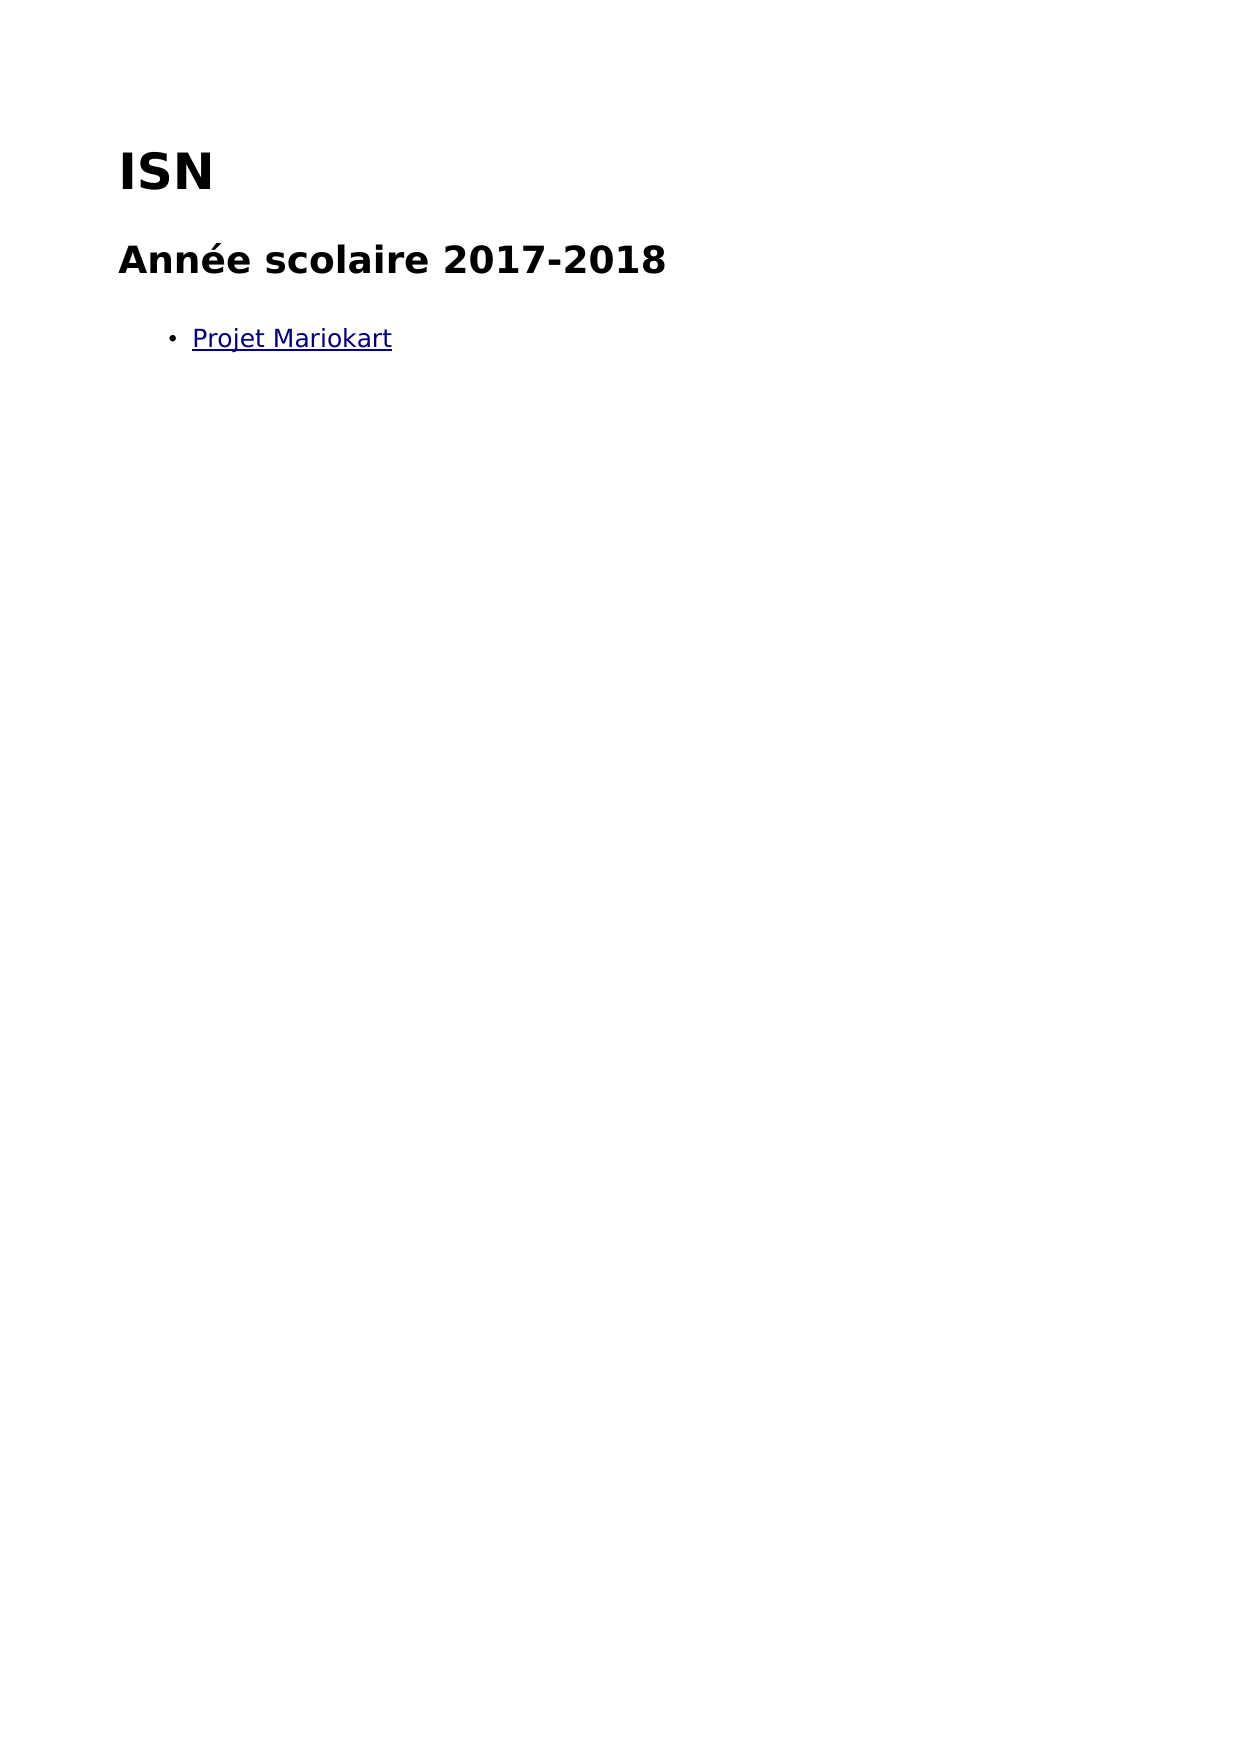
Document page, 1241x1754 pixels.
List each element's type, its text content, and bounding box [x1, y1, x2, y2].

subtitle Année scolaire 2017-2018 [118, 239, 1122, 282]
subtitle ISN [118, 143, 1122, 201]
list Projet Mariokart [177, 324, 1122, 354]
